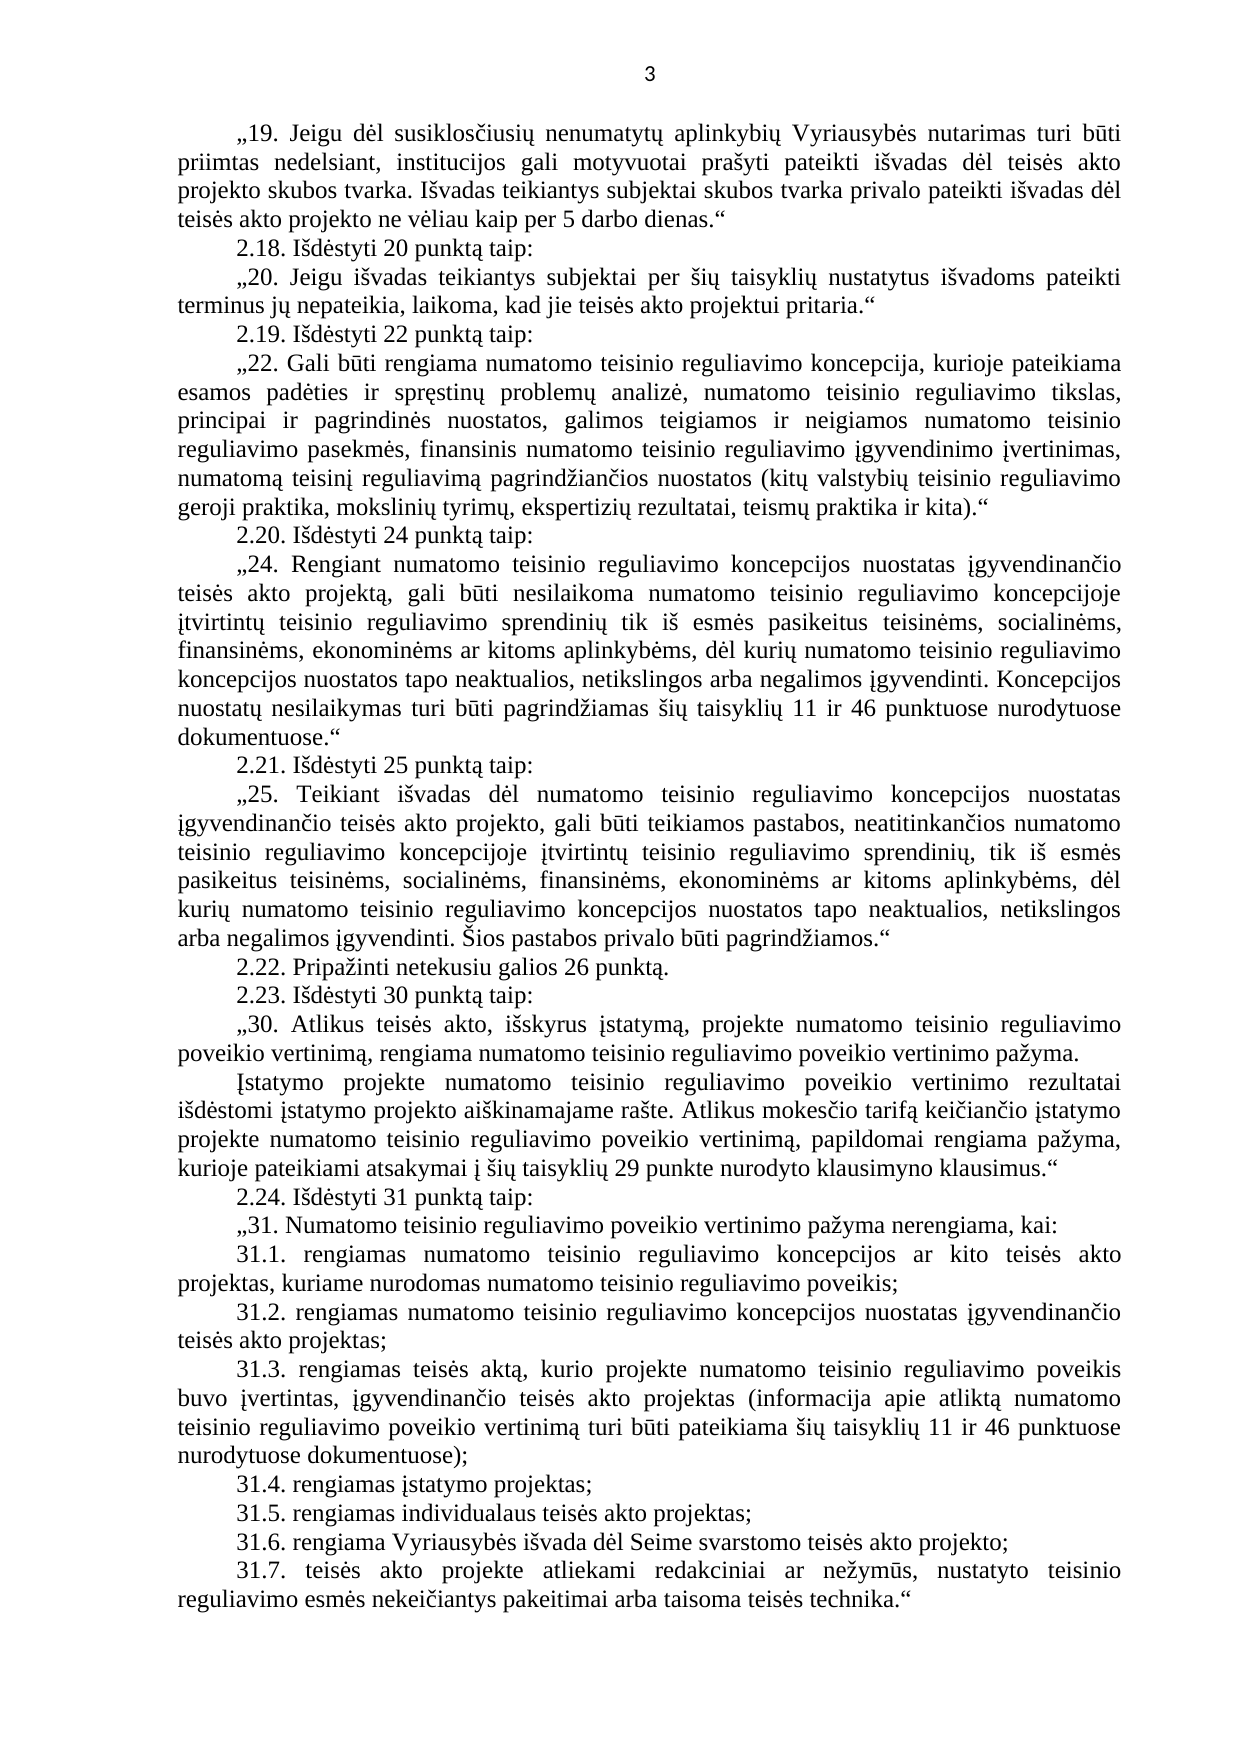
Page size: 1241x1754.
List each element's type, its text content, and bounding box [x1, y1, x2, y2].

text 2.23. Išdėstyti 30 punktą taip: [177, 981, 1122, 1009]
text Įstatymo projekte numatomo teisinio reguliavimo poveikio vertinimo rezultatai išdėstomi įstatymo projekto aiškinamajame rašte. Atlikus mokesčio tarifą keičiančio įstatymo projekte numatomo teisinio reguliavimo poveikio vertinimą, papildomai rengiama pažyma, kurioje pateikiami atsakymai į šių taisyklių 29 punkte nurodyto klausimyno klausimus.“ [177, 1067, 1122, 1182]
text „22. Gali būti rengiama numatomo teisinio reguliavimo koncepcija, kurioje pateikiama esamos padėties ir spręstinų problemų analizė, numatomo teisinio reguliavimo tikslas, principai ir pagrindinės nuostatos, galimos teigiamos ir neigiamos numatomo teisinio reguliavimo pasekmės, finansinis numatomo teisinio reguliavimo įgyvendinimo įvertinimas, numatomą teisinį reguliavimą pagrindžiančios nuostatos (kitų valstybių teisinio reguliavimo geroji praktika, mokslinių tyrimų, ekspertizių rezultatai, teismų praktika ir kita).“ [177, 348, 1122, 521]
text „25. Teikiant išvadas dėl numatomo teisinio reguliavimo koncepcijos nuostatas įgyvendinančio teisės akto projekto, gali būti teikiamos pastabos, neatitinkančios numatomo teisinio reguliavimo koncepcijoje įtvirtintų teisinio reguliavimo sprendinių, tik iš esmės pasikeitus teisinėms, socialinėms, finansinėms, ekonominėms ar kitoms aplinkybėms, dėl kurių numatomo teisinio reguliavimo koncepcijos nuostatos tapo neaktualios, netikslingos arba negalimos įgyvendinti. Šios pastabos privalo būti pagrindžiamos.“ [177, 779, 1122, 952]
text 31.2. rengiamas numatomo teisinio reguliavimo koncepcijos nuostatas įgyvendinančio teisės akto projektas; [177, 1297, 1122, 1354]
text „30. Atlikus teisės akto, išskyrus įstatymą, projekte numatomo teisinio reguliavimo poveikio vertinimą, rengiama numatomo teisinio reguliavimo poveikio vertinimo pažyma. [177, 1009, 1122, 1067]
text „24. Rengiant numatomo teisinio reguliavimo koncepcijos nuostatas įgyvendinančio teisės akto projektą, gali būti nesilaikoma numatomo teisinio reguliavimo koncepcijoje įtvirtintų teisinio reguliavimo sprendinių tik iš esmės pasikeitus teisinėms, socialinėms, finansinėms, ekonominėms ar kitoms aplinkybėms, dėl kurių numatomo teisinio reguliavimo koncepcijos nuostatos tapo neaktualios, netikslingos arba negalimos įgyvendinti. Koncepcijos nuostatų nesilaikymas turi būti pagrindžiamas šių taisyklių 11 ir 46 punktuose nurodytuose dokumentuose.“ [177, 549, 1122, 751]
text 31.7. teisės akto projekte atliekami redakciniai ar nežymūs, nustatyto teisinio reguliavimo esmės nekeičiantys pakeitimai arba taisoma teisės technika.“ [177, 1556, 1122, 1613]
text 2.24. Išdėstyti 31 punktą taip: [177, 1182, 1122, 1211]
text 31.4. rengiamas įstatymo projektas; [177, 1469, 1122, 1498]
text „19. Jeigu dėl susiklosčiusių nenumatytų aplinkybių Vyriausybės nutarimas turi būti priimtas nedelsiant, institucijos gali motyvuotai prašyti pateikti išvadas dėl teisės akto projekto skubos tvarka. Išvadas teikiantys subjektai skubos tvarka privalo pateikti išvadas dėl teisės akto projekto ne vėliau kaip per 5 darbo dienas.“ [177, 118, 1122, 233]
text „31. Numatomo teisinio reguliavimo poveikio vertinimo pažyma nerengiama, kai: [177, 1211, 1122, 1239]
text 31.6. rengiama Vyriausybės išvada dėl Seime svarstomo teisės akto projekto; [177, 1527, 1122, 1556]
text 31.3. rengiamas teisės aktą, kurio projekte numatomo teisinio reguliavimo poveikis buvo įvertintas, įgyvendinančio teisės akto projektas (informacija apie atliktą numatomo teisinio reguliavimo poveikio vertinimą turi būti pateikiama šių taisyklių 11 ir 46 punktuose nurodytuose dokumentuose); [177, 1354, 1122, 1469]
text 2.20. Išdėstyti 24 punktą taip: [177, 521, 1122, 549]
text 2.19. Išdėstyti 22 punktą taip: [177, 319, 1122, 348]
text 31.5. rengiamas individualaus teisės akto projektas; [177, 1498, 1122, 1527]
text 2.18. Išdėstyti 20 punktą taip: [177, 233, 1122, 262]
text 2.22. Pripažinti netekusiu galios 26 punktą. [177, 952, 1122, 981]
text „20. Jeigu išvadas teikiantys subjektai per šių taisyklių nustatytus išvadoms pateikti terminus jų nepateikia, laikoma, kad jie teisės akto projektui pritaria.“ [177, 262, 1122, 319]
text 2.21. Išdėstyti 25 punktą taip: [177, 751, 1122, 779]
text 31.1. rengiamas numatomo teisinio reguliavimo koncepcijos ar kito teisės akto projektas, kuriame nurodomas numatomo teisinio reguliavimo poveikis; [177, 1239, 1122, 1297]
